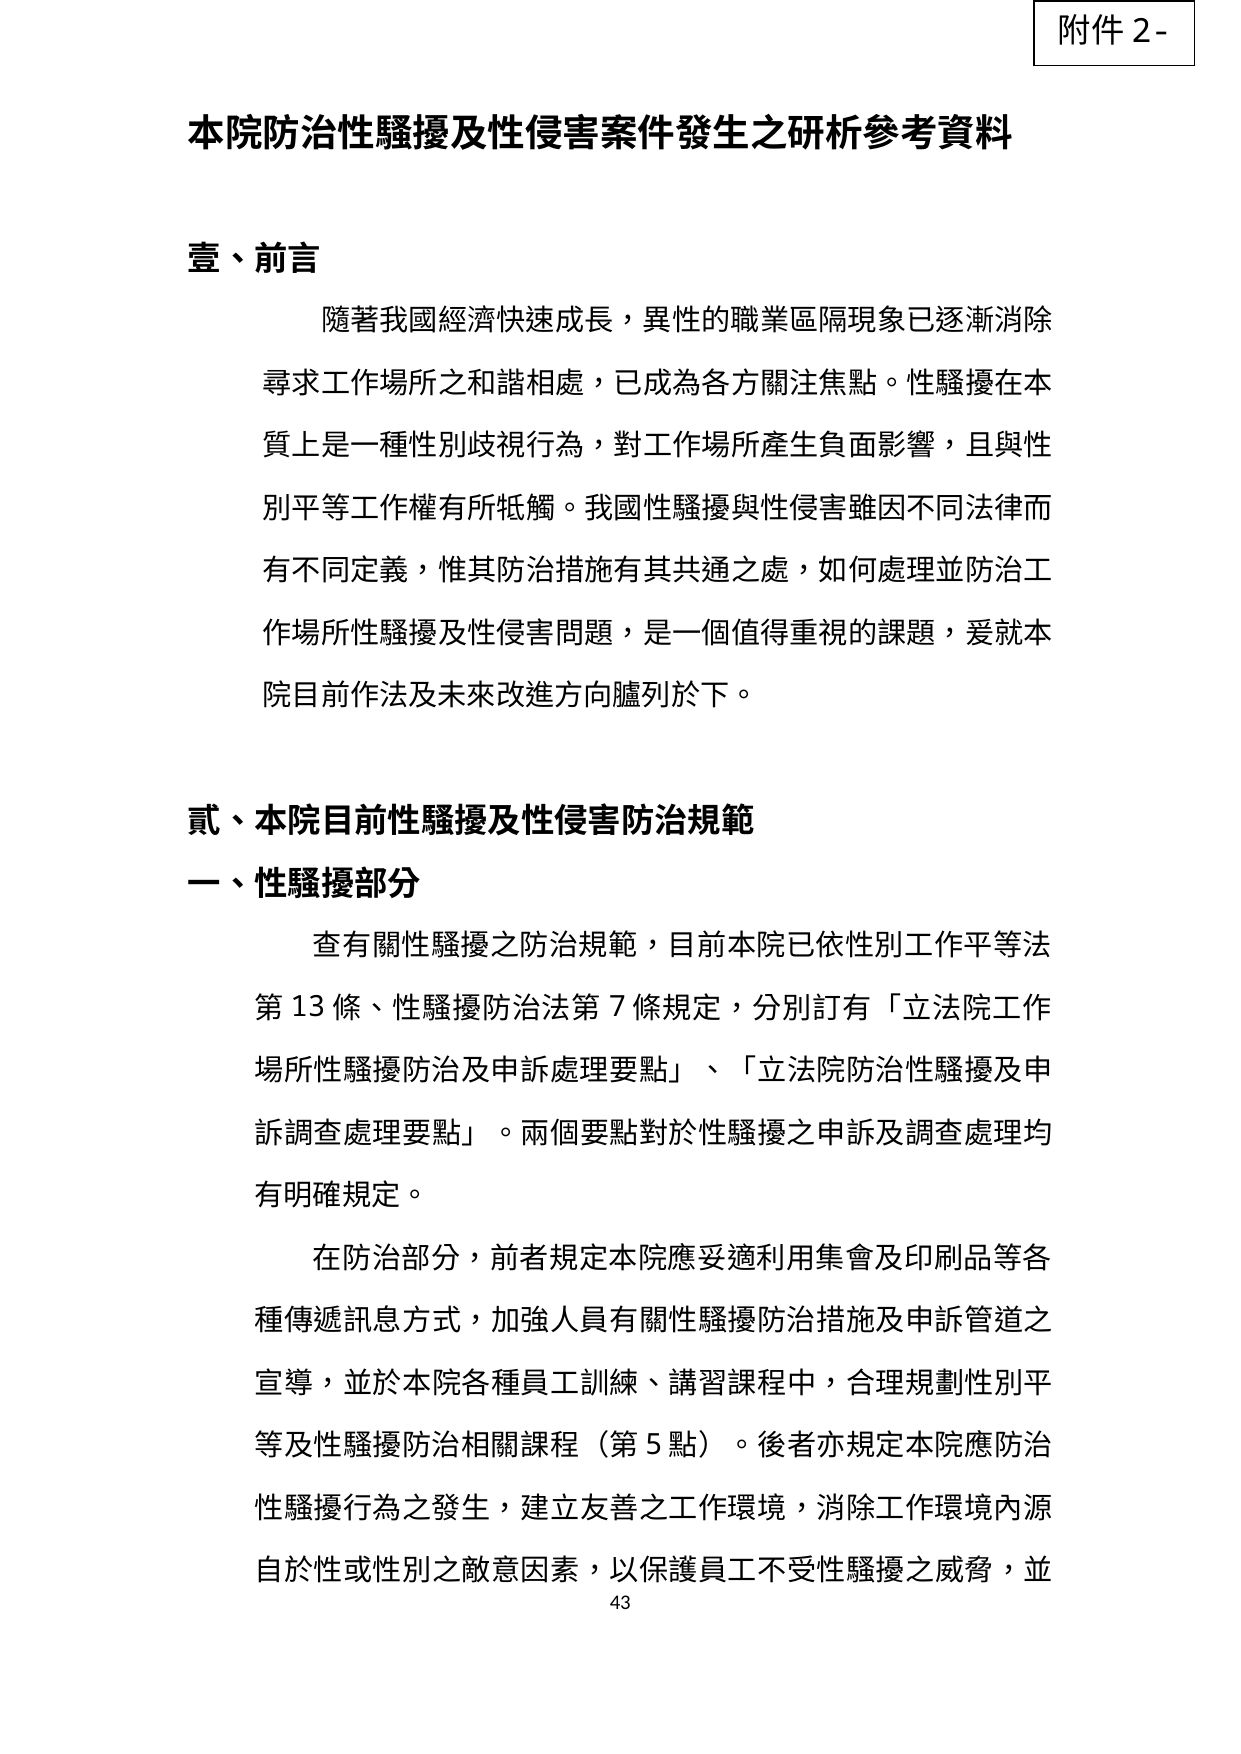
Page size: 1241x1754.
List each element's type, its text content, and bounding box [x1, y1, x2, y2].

text 貳、本院目前性騷擾及性侵害防治規範 [187, 776, 1053, 839]
text 本院防治性騷擾及性侵害案件發生之研析參考資料 [187, 89, 1053, 151]
text 在防治部分，前者規定本院應妥適利用集會及印刷品等各種傳遞訊息方式，加強人員有關性騷擾防治措施及申訴管道之宣導，並於本院各種員工訓練、講習課程中，合理規劃性別平等及性騷擾防治相關課程（第5點）。後者亦規定本院應防治性騷擾行為之發生，建立友善之工作環境，消除工作環境內源自於性或性別之敵意因素，以保護員工不受性騷擾之威脅，並 [254, 1214, 1053, 1589]
text 壹、前言 [187, 214, 1053, 276]
text 一、性騷擾部分 [187, 839, 1053, 901]
text 查有關性騷擾之防治規範，目前本院已依性別工作平等法第13條、性騷擾防治法第7條規定，分別訂有「立法院工作場所性騷擾防治及申訴處理要點」、「立法院防治性騷擾及申訴調查處理要點」。兩個要點對於性騷擾之申訴及調查處理均有明確規定。 [254, 901, 1053, 1214]
text 隨著我國經濟快速成長，異性的職業區隔現象已逐漸消除，尋求工作場所之和諧相處，已成為各方關注焦點。性騷擾在本質上是一種性別歧視行為，對工作場所產生負面影響，且與性別平等工作權有所牴觸。我國性騷擾與性侵害雖因不同法律而有不同定義，惟其防治措施有其共通之處，如何處理並防治工作場所性騷擾及性侵害問題，是一個值得重視的課題，爰就本院目前作法及未來改進方向臚列於下。 [262, 276, 1053, 714]
text 附件2-3 [1050, 9, 1179, 57]
